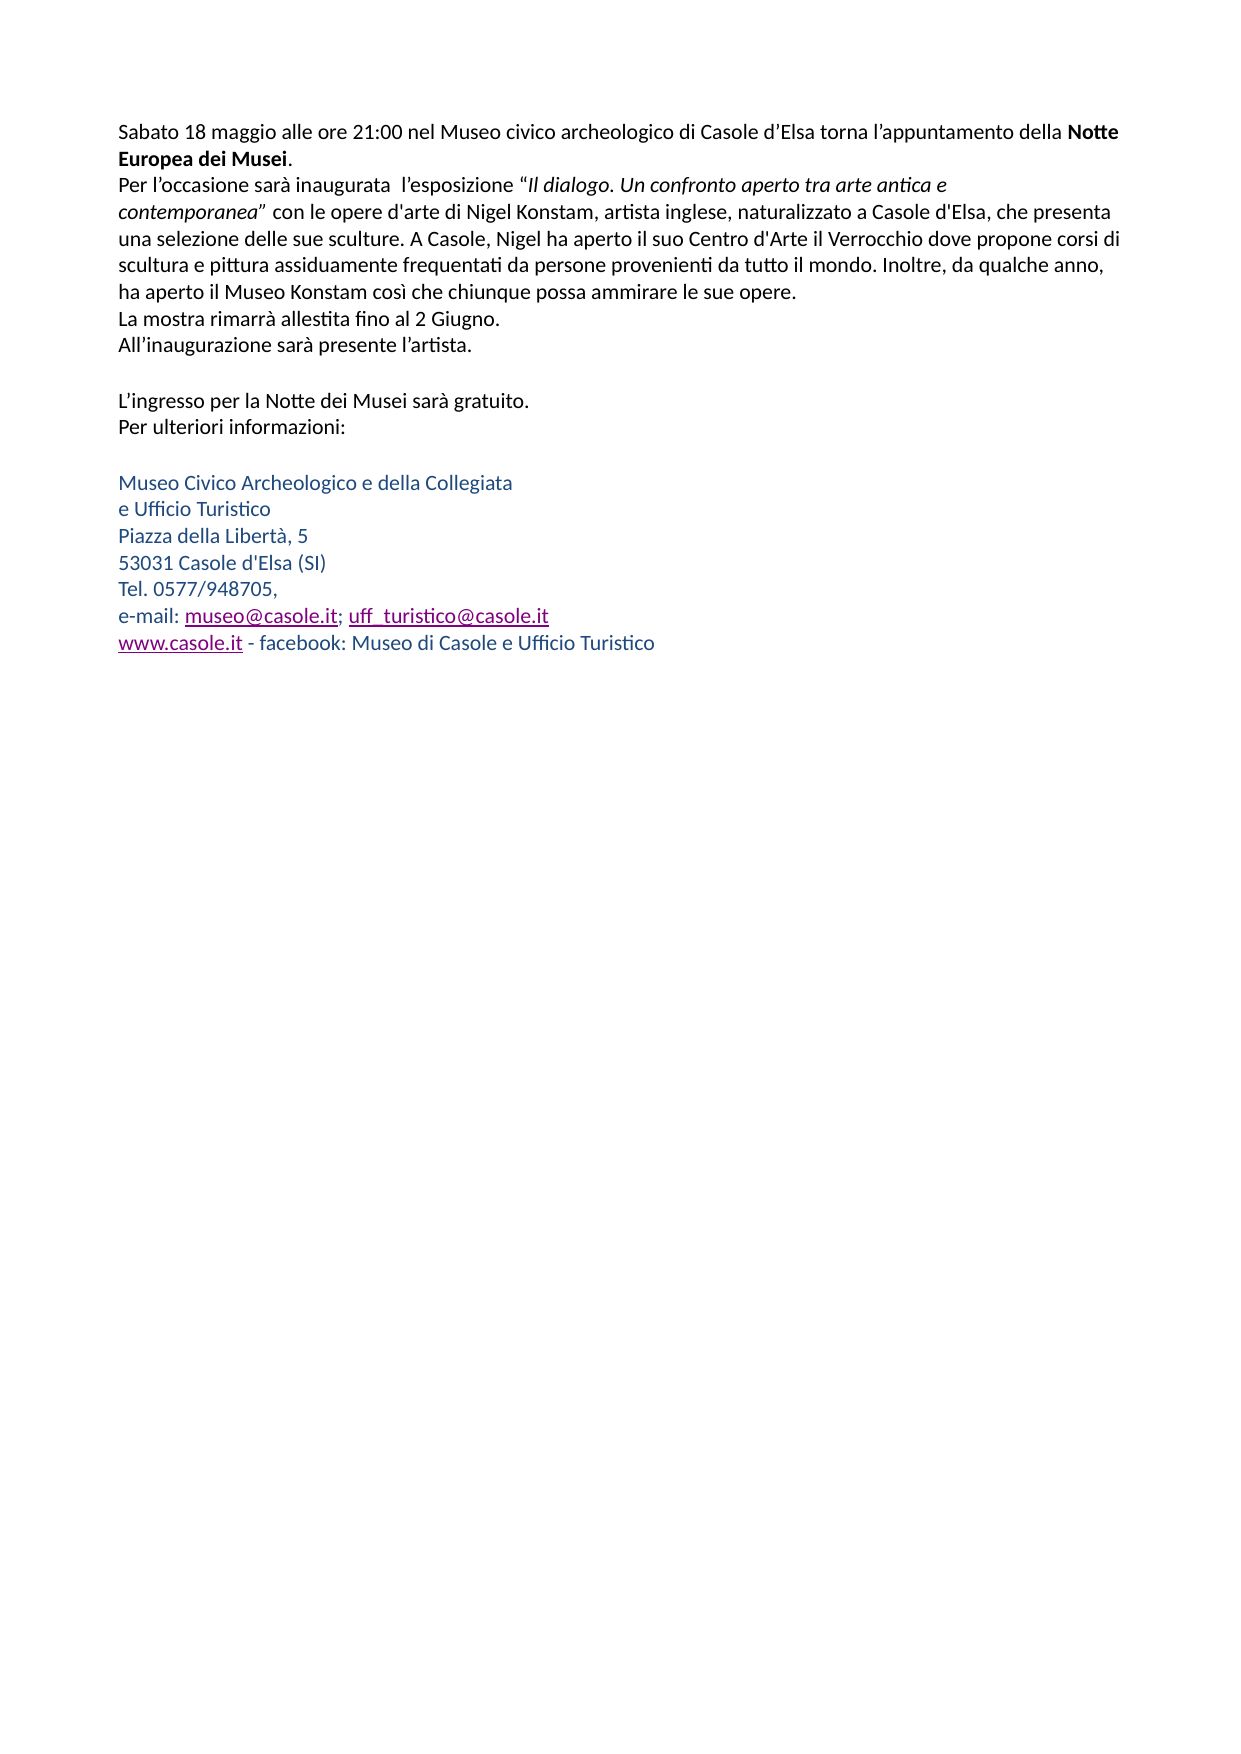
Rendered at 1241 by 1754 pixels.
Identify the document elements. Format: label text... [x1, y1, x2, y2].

text Piazza della Libertà, 5 [118, 522, 1122, 549]
text e-mail: museo@casole.it; uff_turistico@casole.it [118, 602, 1122, 629]
text La mostra rimarrà allestita fino al 2 Giugno. [118, 305, 1122, 331]
text Tel. 0577/948705, [118, 576, 1122, 602]
text www.casole.it - facebook: Museo di Casole e Ufficio Turistico [118, 629, 1122, 656]
text Museo Civico Archeologico e della Collegiata [118, 469, 1122, 496]
text 53031 Casole d'Elsa (SI) [118, 549, 1122, 576]
text L’ingresso per la Notte dei Musei sarà gratuito. [118, 387, 1122, 413]
text Per l’occasione sarà inaugurata l’esposizione “Il dialogo. Un confronto aperto tra arte antica e contemporanea” con le opere d'arte di Nigel Konstam, artista inglese, naturalizzato a Casole d'Elsa, che presenta una selezione delle sue sculture. A Casole, Nigel ha aperto il suo Centro d'Arte il Verrocchio dove propone corsi di scultura e pittura assiduamente frequentati da persone provenienti da tutto il mondo. Inoltre, da qualche anno, ha aperto il Museo Konstam così che chiunque possa ammirare le sue opere. [118, 171, 1122, 305]
text e Ufficio Turistico [118, 496, 1122, 522]
text Per ulteriori informazioni: [118, 413, 1122, 440]
text Sabato 18 maggio alle ore 21:00 nel Museo civico archeologico di Casole d’Elsa torna l’appuntamento della Notte Europea dei Musei. [118, 118, 1122, 171]
text All’inaugurazione sarà presente l’artista. [118, 331, 1122, 358]
